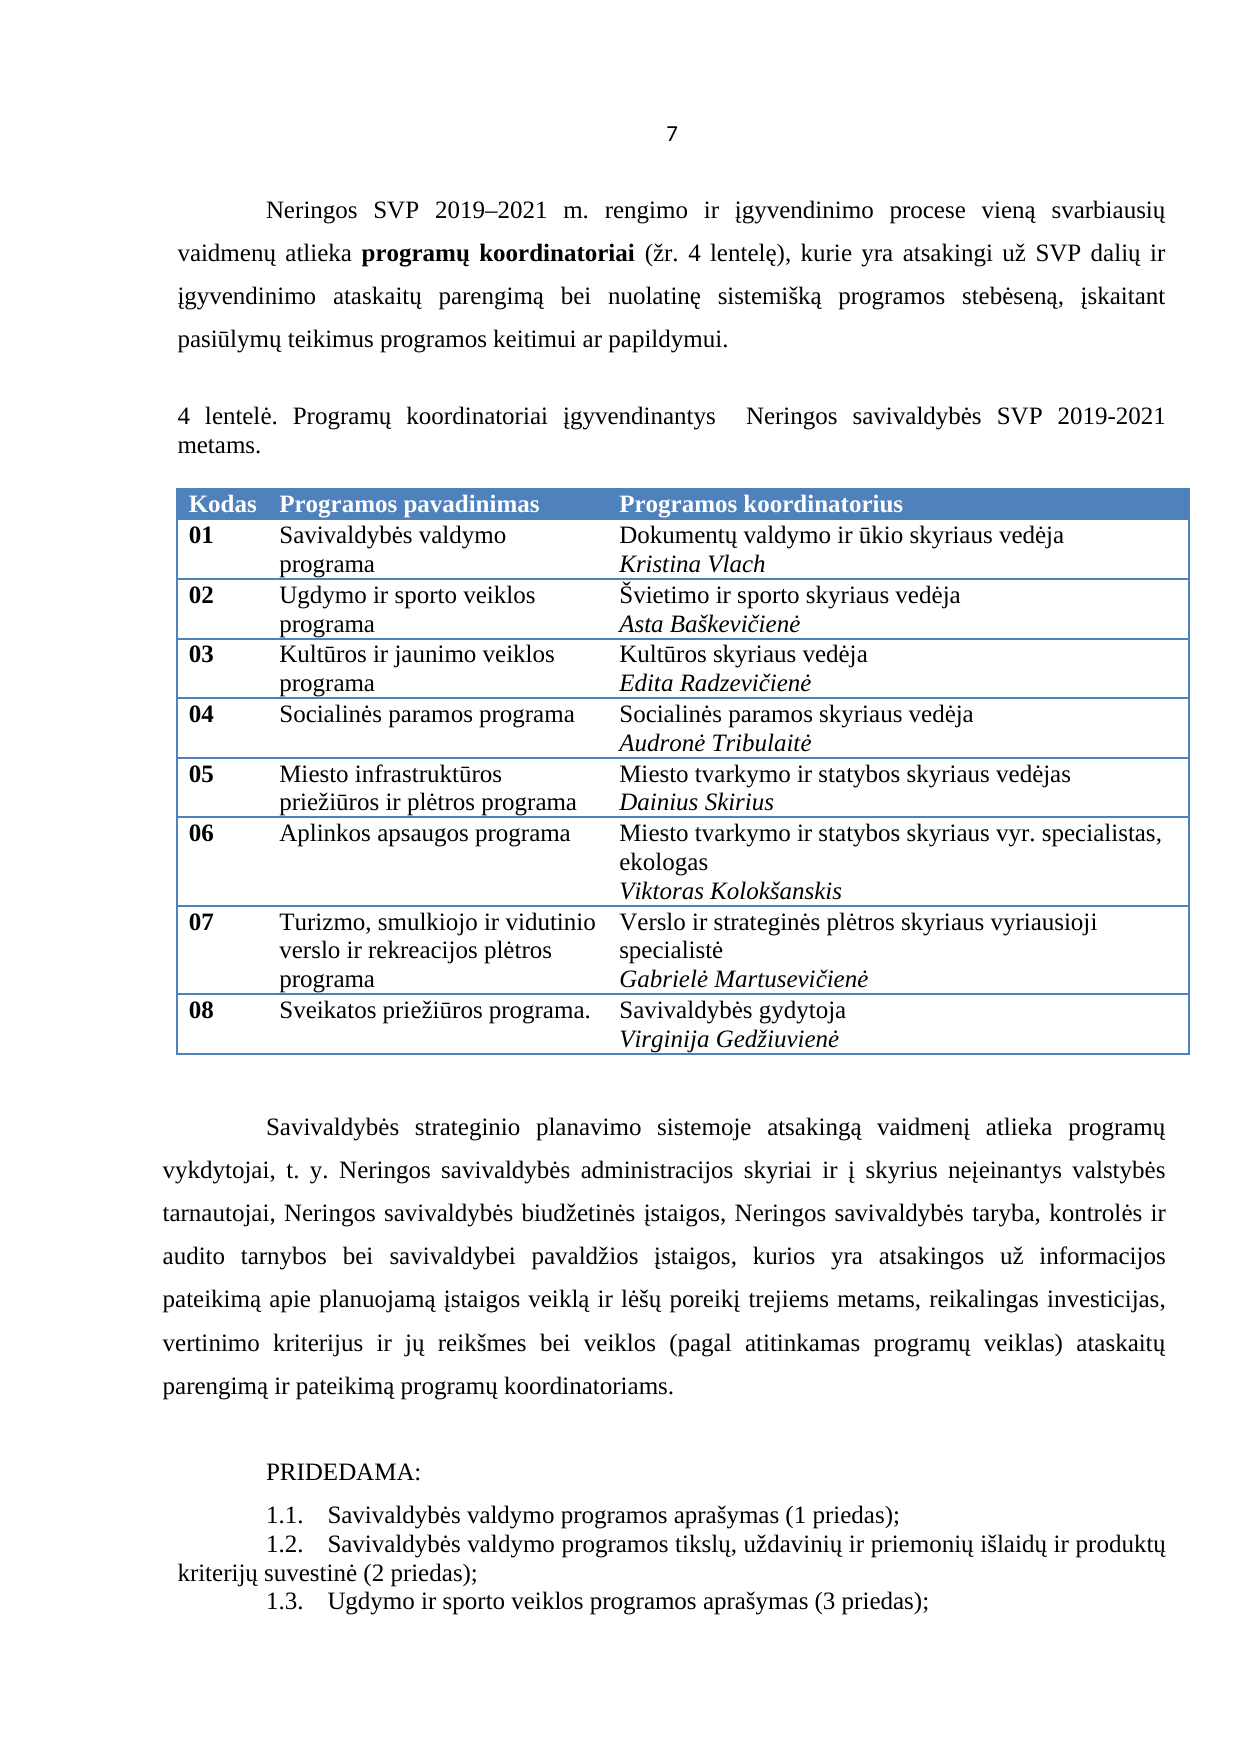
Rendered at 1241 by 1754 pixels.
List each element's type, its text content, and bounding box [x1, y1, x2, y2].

table_cell Socialinės paramos programa [268, 699, 608, 757]
table_cell Miesto infrastruktūros priežiūros ir plėtros programa [268, 759, 608, 816]
text 1.2. Savivaldybės valdymo programos tikslų, uždavinių ir priemonių išlaidų ir produktų kriterijų suvestinė (2 priedas); [177, 1529, 1166, 1586]
text Savivaldybės strateginio planavimo sistemoje atsakingą vaidmenį atlieka programų vykdytojai, t. y. Neringos savivaldybės administracijos skyriai ir į skyrius neįeinantys valstybės tarnautojai, Neringos savivaldybės biudžetinės įstaigos, Neringos savivaldybės taryba, kontrolės ir audito tarnybos bei savivaldybei pavaldžios įstaigos, kurios yra atsakingos už informacijos pateikimą apie planuojamą įstaigos veiklą ir lėšų poreikį trejiems metams, reikalingas investicijas, vertinimo kriterijus ir jų reikšmes bei veiklos (pagal atitinkamas programų veiklas) ataskaitų parengimą ir pateikimą programų koordinatoriams. [162, 1112, 1166, 1399]
text 1.3. Ugdymo ir sporto veiklos programos aprašymas (3 priedas); [177, 1586, 1166, 1615]
table_cell 03 [178, 640, 268, 697]
table_cell Miesto tvarkymo ir statybos skyriaus vedėjas Dainius Skirius [608, 759, 1188, 816]
table_cell 01 [178, 520, 268, 578]
table_cell 04 [178, 699, 268, 757]
table_cell Kultūros skyriaus vedėja Edita Radzevičienė [608, 640, 1188, 697]
table_header Programos koordinatorius [608, 490, 1188, 518]
table_cell 02 [178, 580, 268, 637]
table_cell Ugdymo ir sporto veiklos programa [268, 580, 608, 637]
table_cell 07 [178, 907, 268, 993]
table_cell 08 [178, 995, 268, 1052]
table_cell Sveikatos priežiūros programa. [268, 995, 608, 1052]
table_cell Dokumentų valdymo ir ūkio skyriaus vedėja Kristina Vlach [608, 520, 1188, 578]
text 1.1. Savivaldybės valdymo programos aprašymas (1 priedas); [177, 1500, 1166, 1529]
table_cell Švietimo ir sporto skyriaus vedėja Asta Baškevičienė [608, 580, 1188, 637]
text PRIDEDAMA: [177, 1457, 1166, 1486]
table_header Kodas [178, 490, 268, 518]
table_cell Socialinės paramos skyriaus vedėja Audronė Tribulaitė [608, 699, 1188, 757]
table_cell Turizmo, smulkiojo ir vidutinio verslo ir rekreacijos plėtros programa [268, 907, 608, 993]
text Neringos SVP 2019–2021 m. rengimo ir įgyvendinimo procese vieną svarbiausių vaidmenų atlieka programų koordinatoriai (žr. 4 lentelę), kurie yra atsakingi už SVP dalių ir įgyvendinimo ataskaitų parengimą bei nuolatinę sistemišką programos stebėseną, įskaitant pasiūlymų teikimus programos keitimui ar papildymui. [177, 195, 1166, 353]
table_cell Verslo ir strateginės plėtros skyriaus vyriausioji specialistė Gabrielė Martusevičienė [608, 907, 1188, 993]
table_cell Kultūros ir jaunimo veiklos programa [268, 640, 608, 697]
table_cell Aplinkos apsaugos programa [268, 818, 608, 904]
table_cell Miesto tvarkymo ir statybos skyriaus vyr. specialistas, ekologas Viktoras Kolokšanskis [608, 818, 1188, 904]
table_header Programos pavadinimas [268, 490, 608, 518]
text 4 lentelė. Programų koordinatoriai įgyvendinantys Neringos savivaldybės SVP 2019-2021 metams. [177, 401, 1166, 459]
table_cell 06 [178, 818, 268, 904]
table_cell 05 [178, 759, 268, 816]
table_cell Savivaldybės gydytoja Virginija Gedžiuvienė [608, 995, 1188, 1052]
table_cell Savivaldybės valdymo programa [268, 520, 608, 578]
